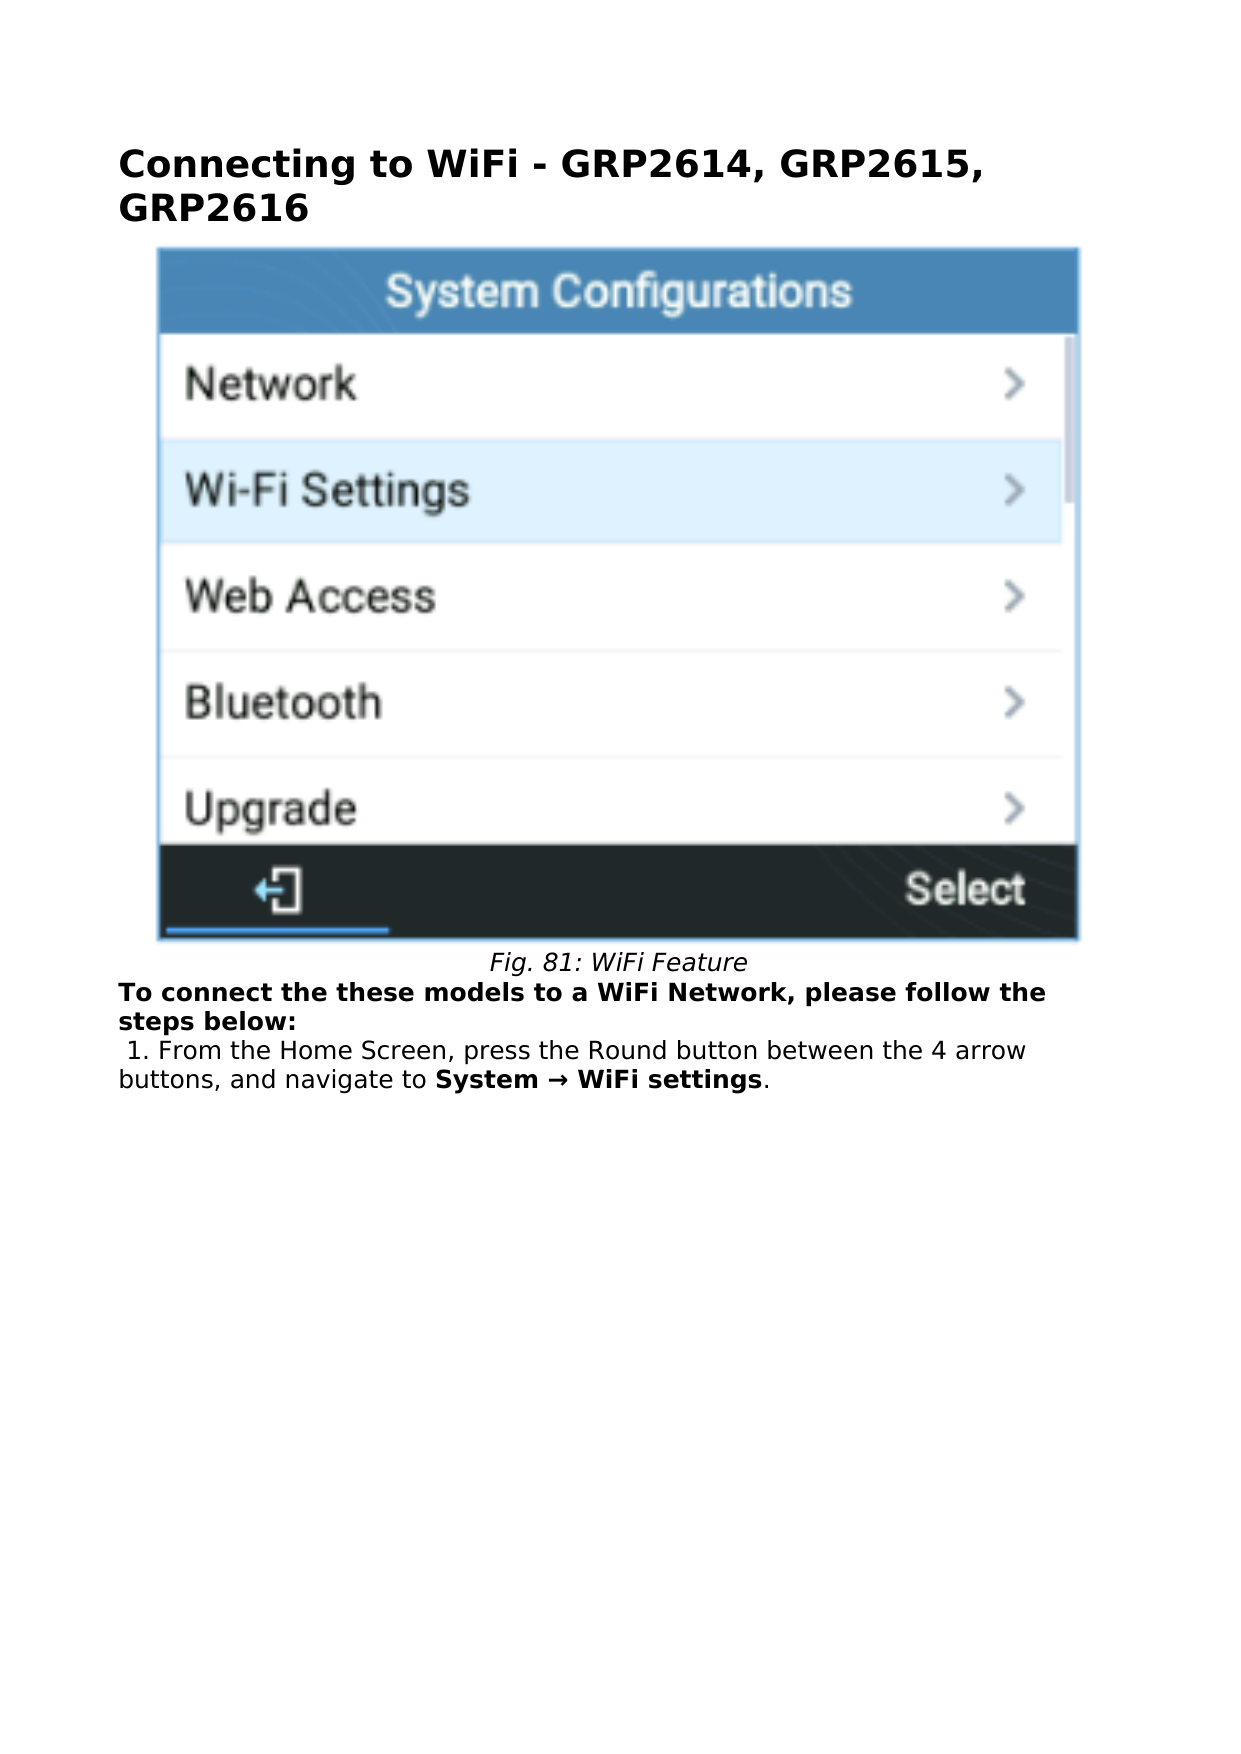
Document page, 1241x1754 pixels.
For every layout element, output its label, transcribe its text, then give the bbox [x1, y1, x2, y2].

subtitle Connecting to WiFi - GRP2614, GRP2615, GRP2616 [118, 143, 1122, 230]
text Fig. 81: WiFi Feature [151, 949, 1089, 978]
text To connect the these models to a WiFi Network, please follow the steps below: 1. From the Home Screen, press the Round button between the 4 arrow buttons, and navigate to System → WiFi settings. [118, 243, 1122, 1123]
picture [151, 242, 1089, 949]
